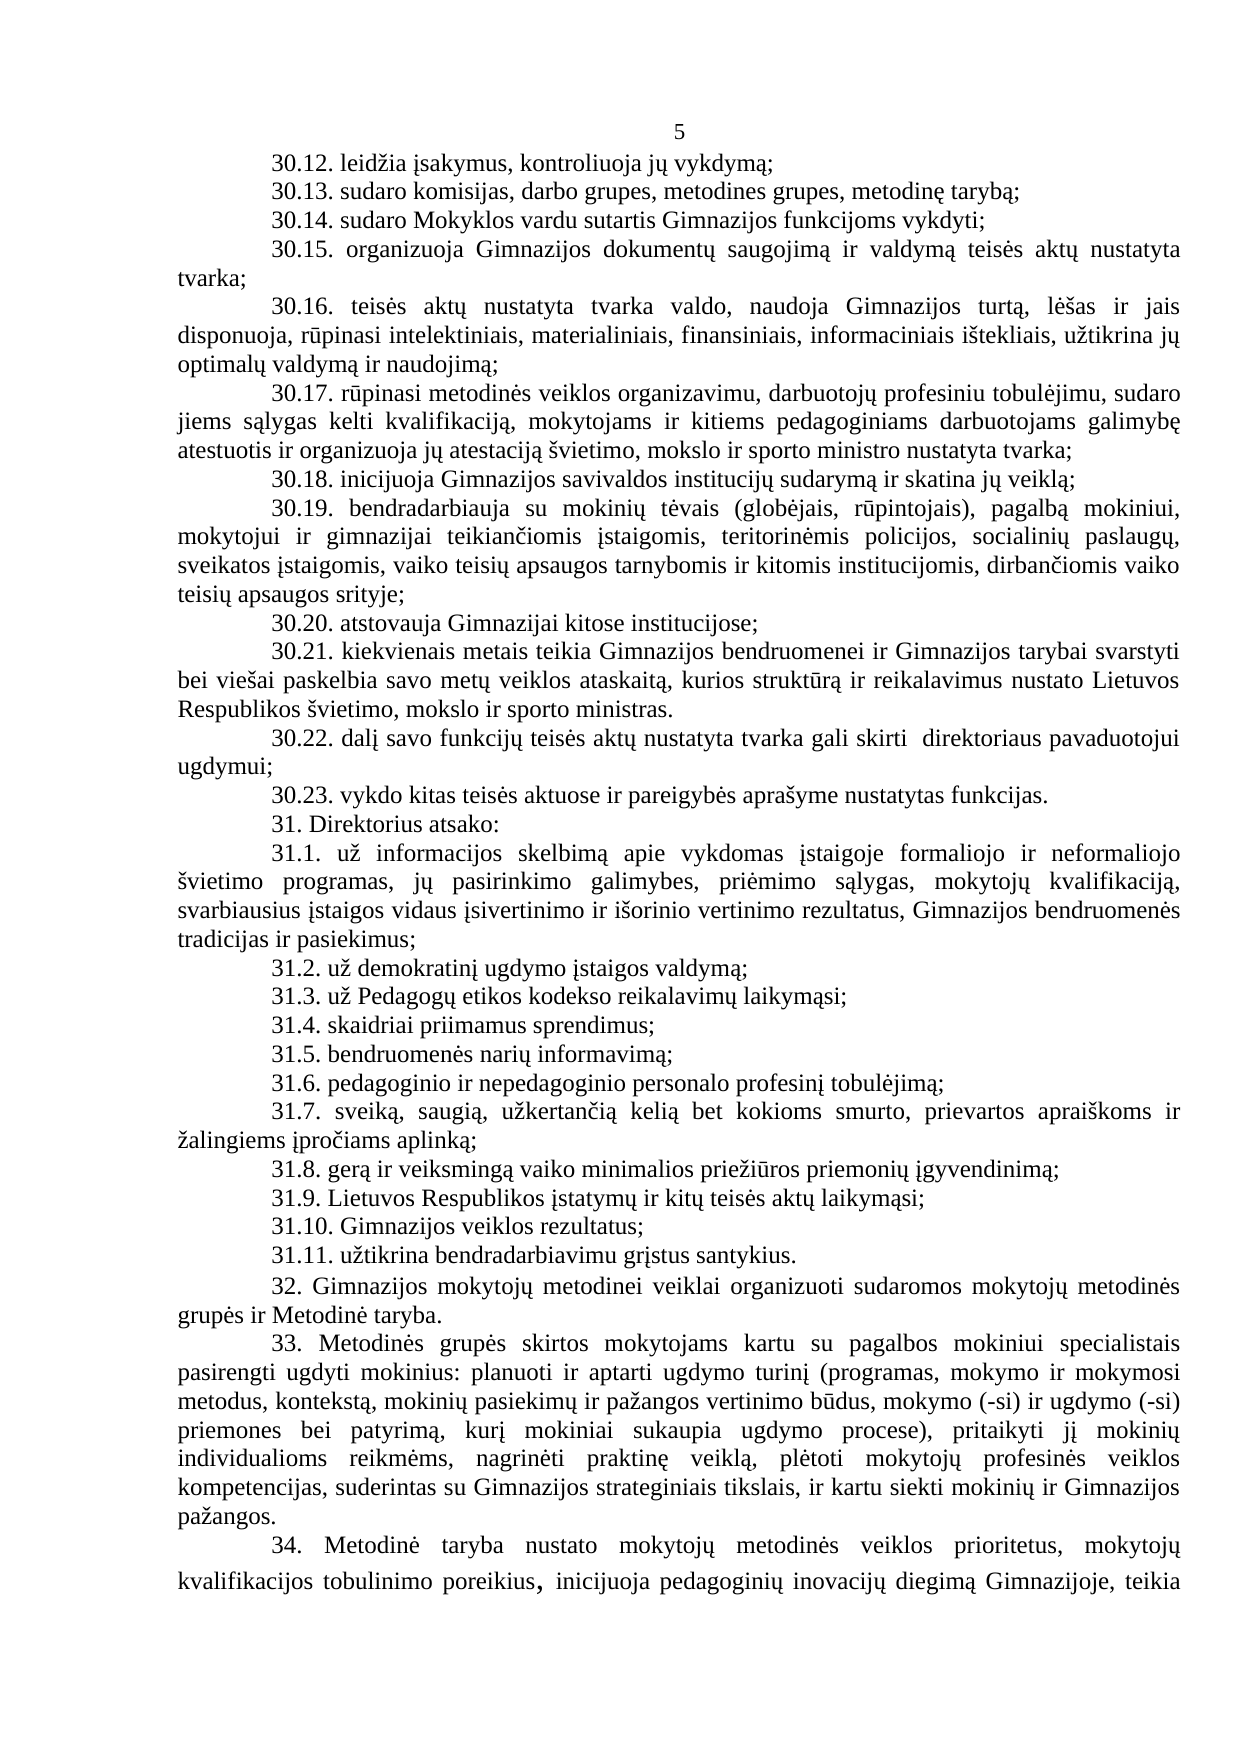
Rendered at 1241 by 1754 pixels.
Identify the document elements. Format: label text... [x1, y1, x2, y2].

text 34. Metodinė taryba nustato mokytojų metodinės veiklos prioritetus, mokytojų kvalifikacijos tobulinimo poreikius, inicijuoja pedagoginių inovacijų diegimą Gimnazijoje, teikia [177, 1530, 1181, 1597]
text 31.2. už demokratinį ugdymo įstaigos valdymą; [177, 953, 1181, 981]
text 30.16. teisės aktų nustatyta tvarka valdo, naudoja Gimnazijos turtą, lėšas ir jais disponuoja, rūpinasi intelektiniais, materialiniais, finansiniais, informaciniais ištekliais, užtikrina jų optimalų valdymą ir naudojimą; [177, 291, 1181, 378]
text 31.4. skaidriai priimamus sprendimus; [177, 1010, 1181, 1039]
text 31.7. sveiką, saugią, užkertančią kelią bet kokioms smurto, prievartos apraiškoms ir žalingiems įpročiams aplinką; [177, 1096, 1181, 1154]
text 30.22. dalį savo funkcijų teisės aktų nustatyta tvarka gali skirti direktoriaus pavaduotojui ugdymui; [177, 723, 1181, 780]
text 31.11. užtikrina bendradarbiavimu grįstus santykius. [177, 1240, 1181, 1271]
text 31.8. gerą ir veiksmingą vaiko minimalios priežiūros priemonių įgyvendinimą; [177, 1154, 1181, 1183]
text 31.9. Lietuvos Respublikos įstatymų ir kitų teisės aktų laikymąsi; [177, 1183, 1181, 1211]
text 31.5. bendruomenės narių informavimą; [177, 1039, 1181, 1068]
text 30.18. inicijuoja Gimnazijos savivaldos institucijų sudarymą ir skatina jų veiklą; [177, 464, 1181, 493]
text 30.20. atstovauja Gimnazijai kitose institucijose; [177, 608, 1181, 636]
text 31.1. už informacijos skelbimą apie vykdomas įstaigoje formaliojo ir neformaliojo švietimo programas, jų pasirinkimo galimybes, priėmimo sąlygas, mokytojų kvalifikaciją, svarbiausius įstaigos vidaus įsivertinimo ir išorinio vertinimo rezultatus, Gimnazijos bendruomenės tradicijas ir pasiekimus; [177, 838, 1181, 953]
text 30.15. organizuoja Gimnazijos dokumentų saugojimą ir valdymą teisės aktų nustatyta tvarka; [177, 234, 1181, 291]
text 30.21. kiekvienais metais teikia Gimnazijos bendruomenei ir Gimnazijos tarybai svarstyti bei viešai paskelbia savo metų veiklos ataskaitą, kurios struktūrą ir reikalavimus nustato Lietuvos Respublikos švietimo, mokslo ir sporto ministras. [177, 636, 1181, 723]
text 31.10. Gimnazijos veiklos rezultatus; [177, 1211, 1181, 1240]
text 31.3. už Pedagogų etikos kodekso reikalavimų laikymąsi; [177, 981, 1181, 1010]
text 31.6. pedagoginio ir nepedagoginio personalo profesinį tobulėjimą; [177, 1068, 1181, 1096]
text 31. Direktorius atsako: [177, 809, 1181, 838]
text 30.14. sudaro Mokyklos vardu sutartis Gimnazijos funkcijoms vykdyti; [177, 205, 1181, 234]
text 32. Gimnazijos mokytojų metodinei veiklai organizuoti sudaromos mokytojų metodinės grupės ir Metodinė taryba. [177, 1271, 1181, 1328]
text 30.19. bendradarbiauja su mokinių tėvais (globėjais, rūpintojais), pagalbą mokiniui, mokytojui ir gimnazijai teikiančiomis įstaigomis, teritorinėmis policijos, socialinių paslaugų, sveikatos įstaigomis, vaiko teisių apsaugos tarnybomis ir kitomis institucijomis, dirbančiomis vaiko teisių apsaugos srityje; [177, 493, 1181, 608]
text 30.12. leidžia įsakymus, kontroliuoja jų vykdymą; [177, 148, 1181, 176]
text 30.17. rūpinasi metodinės veiklos organizavimu, darbuotojų profesiniu tobulėjimu, sudaro jiems sąlygas kelti kvalifikaciją, mokytojams ir kitiems pedagoginiams darbuotojams galimybę atestuotis ir organizuoja jų atestaciją švietimo, mokslo ir sporto ministro nustatyta tvarka; [177, 378, 1181, 464]
text 30.23. vykdo kitas teisės aktuose ir pareigybės aprašyme nustatytas funkcijas. [177, 780, 1181, 809]
text 30.13. sudaro komisijas, darbo grupes, metodines grupes, metodinę tarybą; [177, 176, 1181, 205]
text 33. Metodinės grupės skirtos mokytojams kartu su pagalbos mokiniui specialistais pasirengti ugdyti mokinius: planuoti ir aptarti ugdymo turinį (programas, mokymo ir mokymosi metodus, kontekstą, mokinių pasiekimų ir pažangos vertinimo būdus, mokymo (-si) ir ugdymo (-si) priemones bei patyrimą, kurį mokiniai sukaupia ugdymo procese), pritaikyti jį mokinių individualioms reikmėms, nagrinėti praktinę veiklą, plėtoti mokytojų profesinės veiklos kompetencijas, suderintas su Gimnazijos strateginiais tikslais, ir kartu siekti mokinių ir Gimnazijos pažangos. [177, 1328, 1181, 1530]
